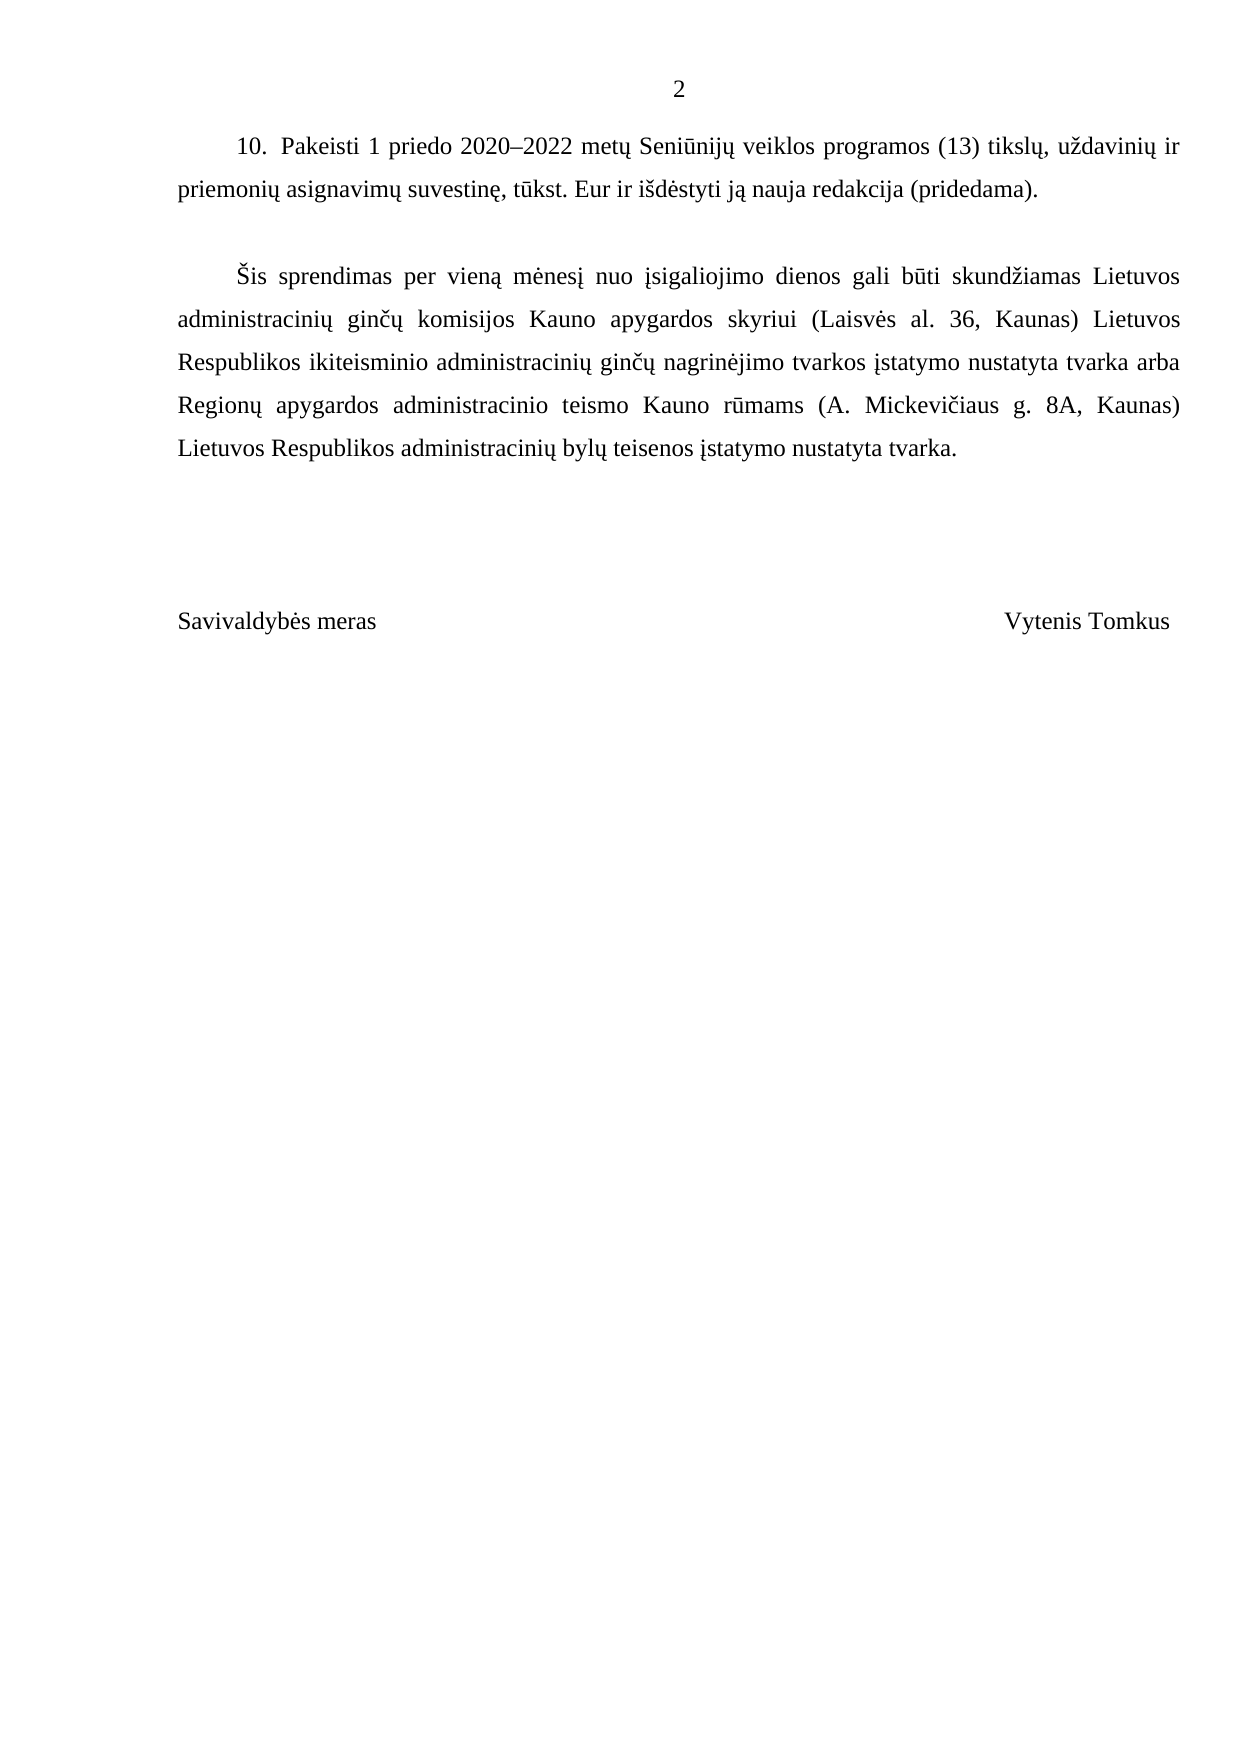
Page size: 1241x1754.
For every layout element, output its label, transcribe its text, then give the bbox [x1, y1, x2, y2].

text Savivaldybės meras Vytenis Tomkus [177, 606, 1181, 634]
text 10. Pakeisti 1 priedo 2020–2022 metų Seniūnijų veiklos programos (13) tikslų, uždavinių ir priemonių asignavimų suvestinę, tūkst. Eur ir išdėstyti ją nauja redakcija (pridedama). [177, 131, 1181, 203]
text Šis sprendimas per vieną mėnesį nuo įsigaliojimo dienos gali būti skundžiamas Lietuvos administracinių ginčų komisijos Kauno apygardos skyriui (Laisvės al. 36, Kaunas) Lietuvos Respublikos ikiteisminio administracinių ginčų nagrinėjimo tvarkos įstatymo nustatyta tvarka arba Regionų apygardos administracinio teismo Kauno rūmams (A. Mickevičiaus g. 8A, Kaunas) Lietuvos Respublikos administracinių bylų teisenos įstatymo nustatyta tvarka. [177, 261, 1181, 462]
